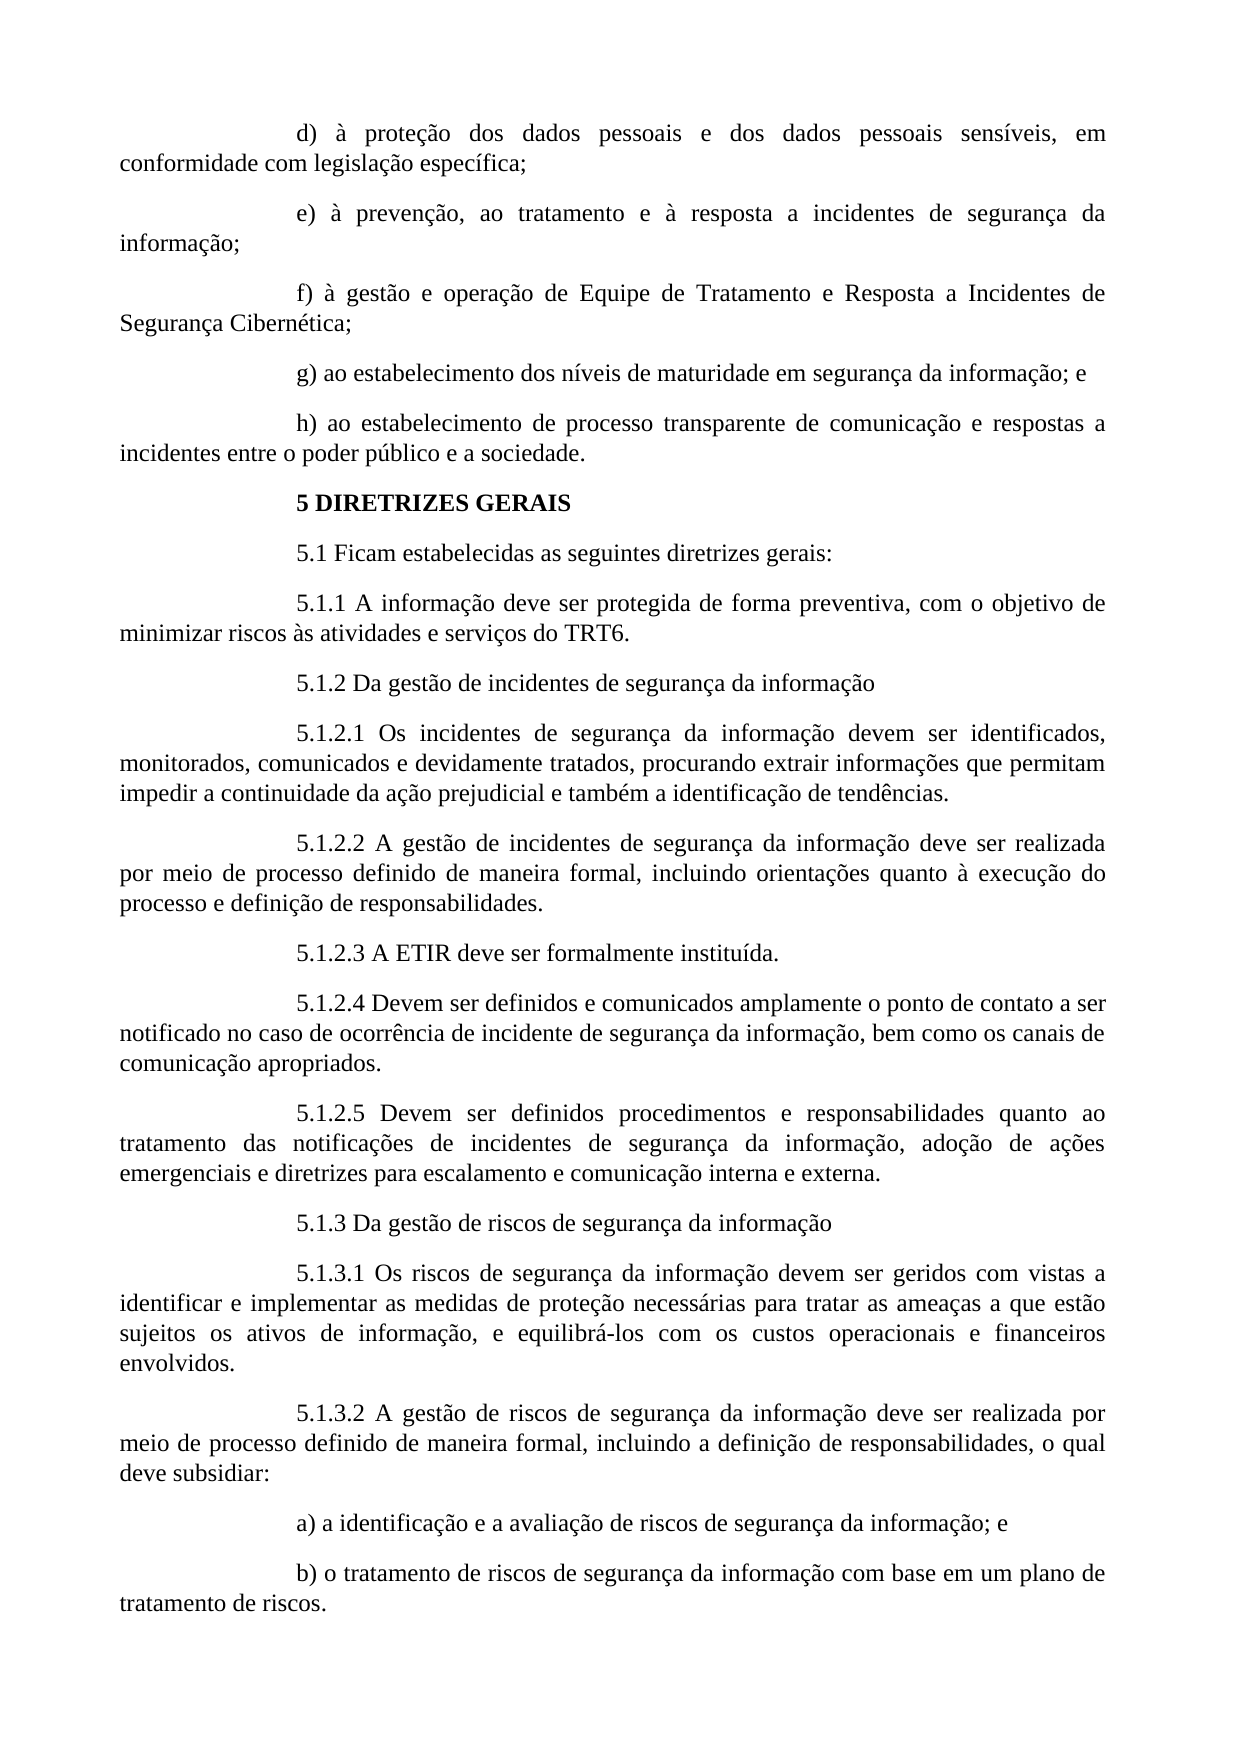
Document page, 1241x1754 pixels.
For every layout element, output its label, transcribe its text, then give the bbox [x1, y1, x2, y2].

text 5.1.2.2 A gestão de incidentes de segurança da informação deve ser realizada por meio de processo definido de maneira formal, incluindo orientações quanto à execução do processo e definição de responsabilidades. [119, 828, 1107, 917]
text 5.1.3.2 A gestão de riscos de segurança da informação deve ser realizada por meio de processo definido de maneira formal, incluindo a definição de responsabilidades, o qual deve subsidiar: [119, 1398, 1107, 1487]
text b) o tratamento de riscos de segurança da informação com base em um plano de tratamento de riscos. [119, 1558, 1107, 1617]
text d) à proteção dos dados pessoais e dos dados pessoais sensíveis, em conformidade com legislação específica; [119, 118, 1107, 177]
text 5.1.2 Da gestão de incidentes de segurança da informação [119, 668, 1107, 697]
text 5.1.3.1 Os riscos de segurança da informação devem ser geridos com vistas a identificar e implementar as medidas de proteção necessárias para tratar as ameaças a que estão sujeitos os ativos de informação, e equilibrá-los com os custos operacionais e financeiros envolvidos. [119, 1258, 1107, 1377]
text h) ao estabelecimento de processo transparente de comunicação e respostas a incidentes entre o poder público e a sociedade. [119, 408, 1107, 467]
text 5.1.1 A informação deve ser protegida de forma preventiva, com o objetivo de minimizar riscos às atividades e serviços do TRT6. [119, 588, 1107, 647]
text a) a identificação e a avaliação de riscos de segurança da informação; e [119, 1508, 1107, 1537]
text 5.1.2.3 A ETIR deve ser formalmente instituída. [119, 938, 1107, 967]
text 5.1.2.1 Os incidentes de segurança da informação devem ser identificados, monitorados, comunicados e devidamente tratados, procurando extrair informações que permitam impedir a continuidade da ação prejudicial e também a identificação de tendências. [119, 718, 1107, 807]
text f) à gestão e operação de Equipe de Tratamento e Resposta a Incidentes de Segurança Cibernética; [119, 278, 1107, 337]
text g) ao estabelecimento dos níveis de maturidade em segurança da informação; e [119, 358, 1107, 387]
text 5 DIRETRIZES GERAIS [119, 488, 1107, 517]
text e) à prevenção, ao tratamento e à resposta a incidentes de segurança da informação; [119, 198, 1107, 257]
text 5.1.2.5 Devem ser definidos procedimentos e responsabilidades quanto ao tratamento das notificações de incidentes de segurança da informação, adoção de ações emergenciais e diretrizes para escalamento e comunicação interna e externa. [119, 1098, 1107, 1187]
text 5.1.2.4 Devem ser definidos e comunicados amplamente o ponto de contato a ser notificado no caso de ocorrência de incidente de segurança da informação, bem como os canais de comunicação apropriados. [119, 988, 1107, 1077]
text 5.1.3 Da gestão de riscos de segurança da informação [119, 1208, 1107, 1237]
text 5.1 Ficam estabelecidas as seguintes diretrizes gerais: [119, 538, 1107, 567]
